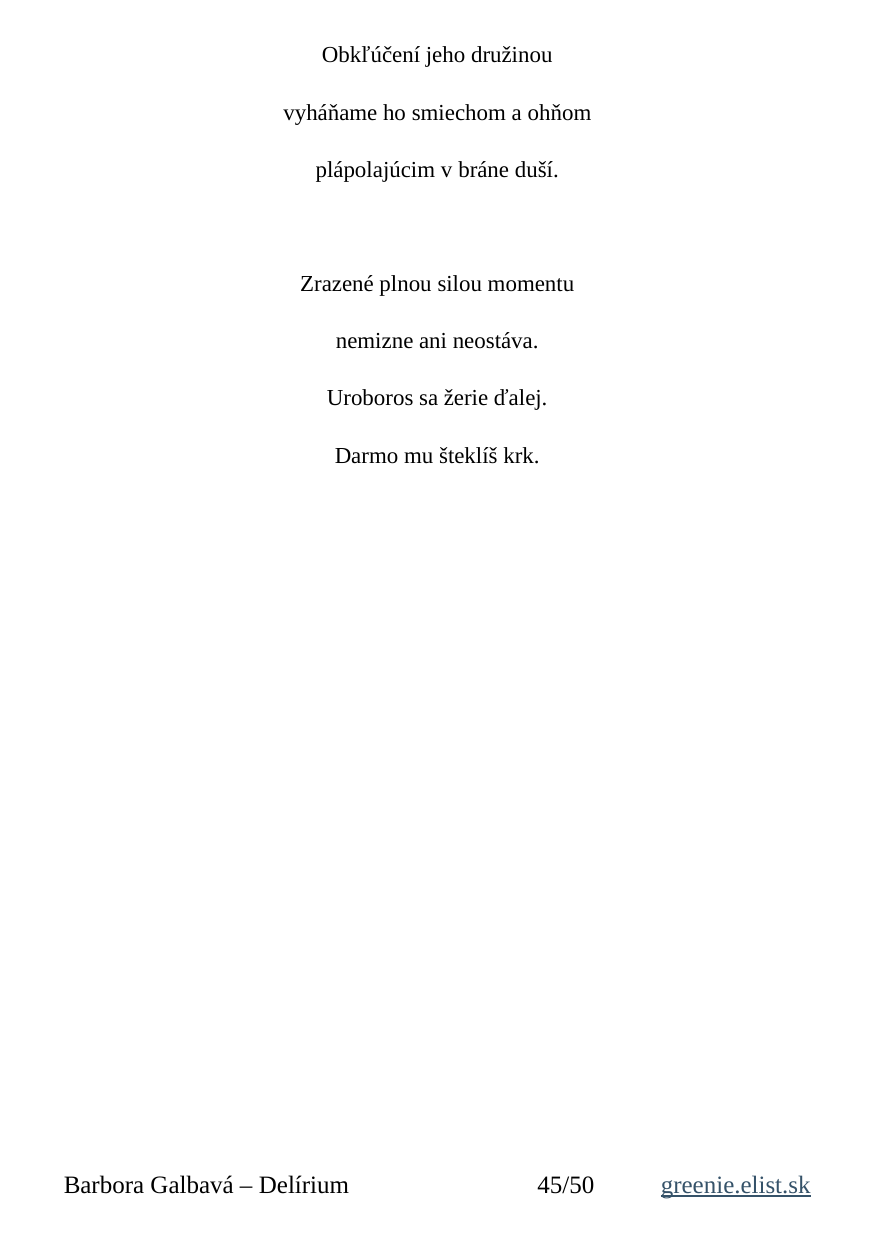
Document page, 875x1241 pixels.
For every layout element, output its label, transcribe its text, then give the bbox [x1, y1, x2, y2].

text nemizne ani neostáva. [41, 327, 833, 354]
text vyháňame ho smiechom a ohňom [41, 98, 833, 125]
text Zrazené plnou silou momentu [41, 270, 833, 296]
text plápolajúcim v bráne duší. [41, 156, 833, 182]
text Darmo mu šteklíš krk. [41, 442, 833, 468]
text Uroboros sa žerie ďalej. [41, 384, 833, 411]
text Obkľúčení jeho družinou [41, 41, 833, 68]
